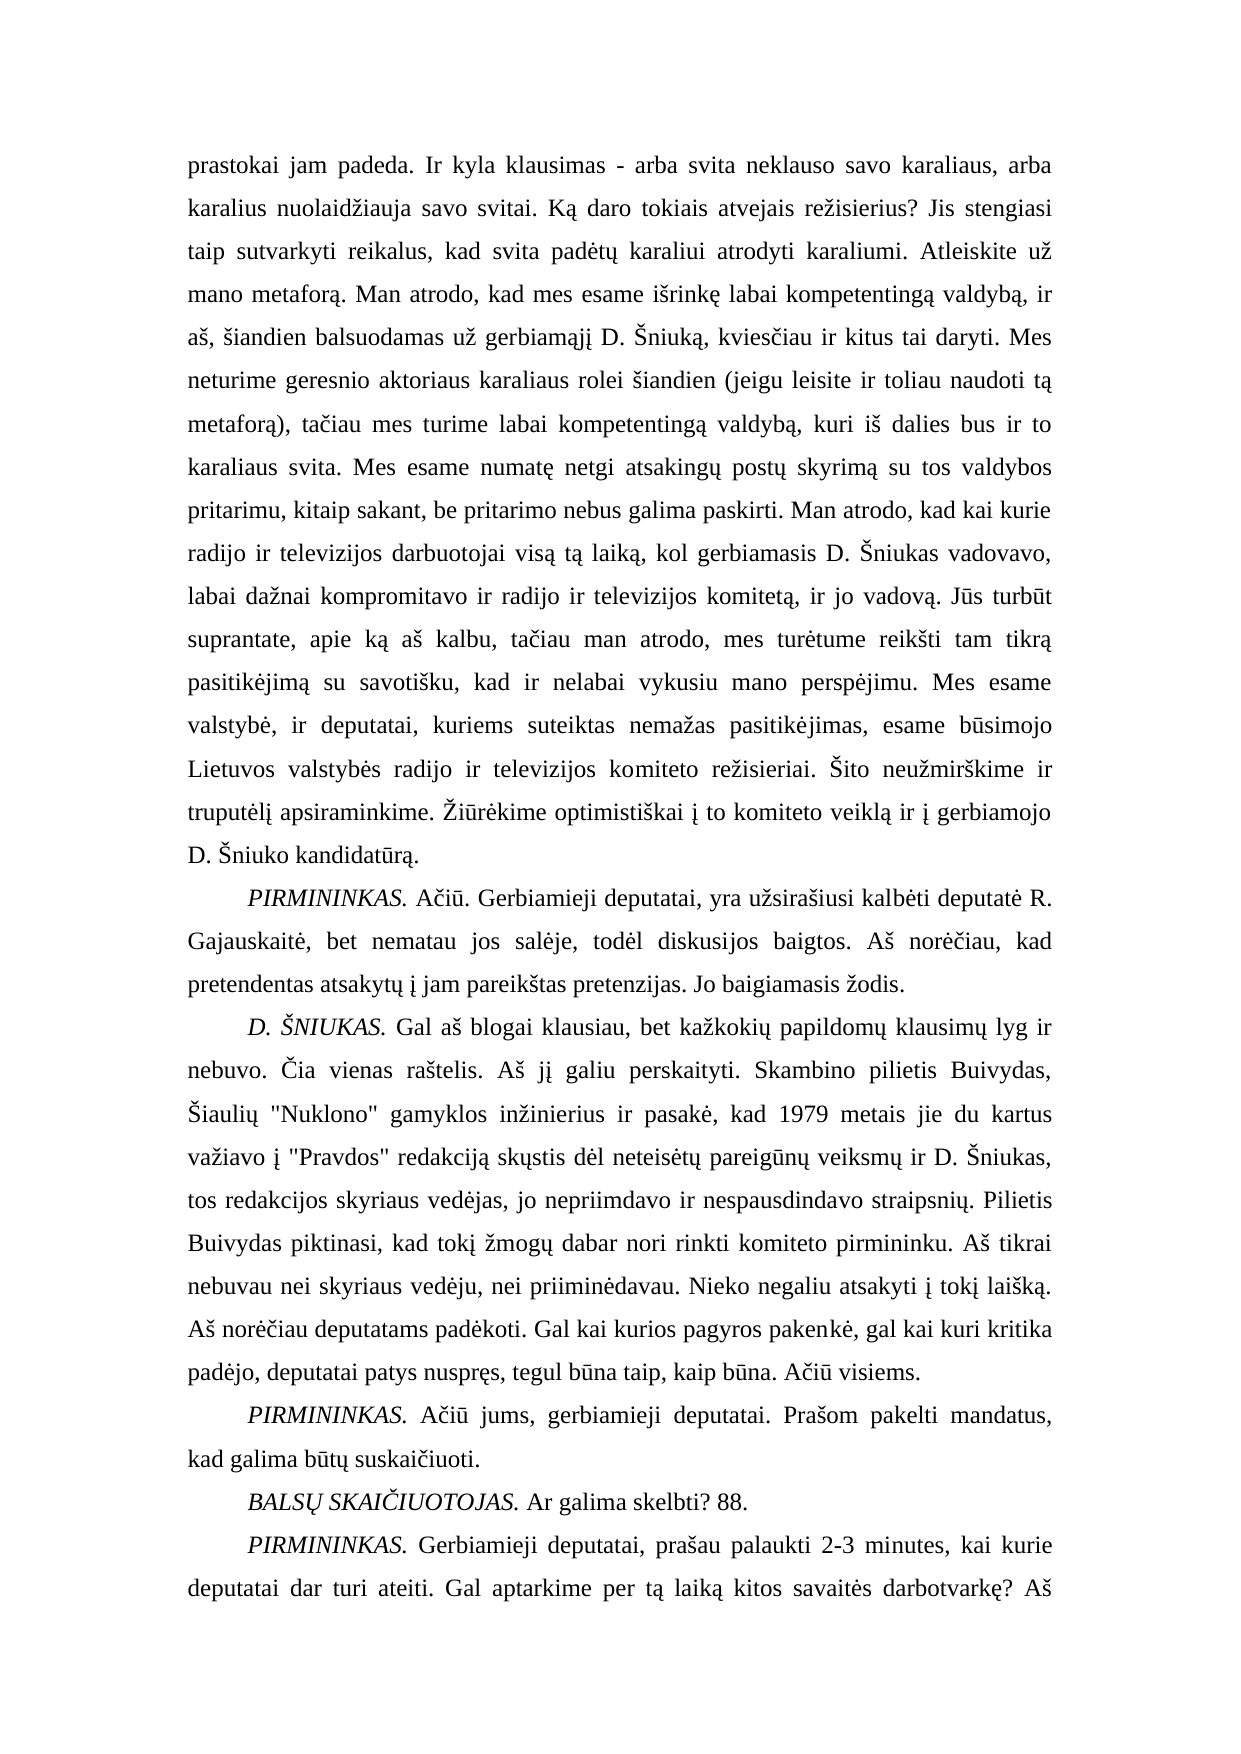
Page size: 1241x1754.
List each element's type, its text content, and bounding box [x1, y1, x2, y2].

text PIRMININKAS. Ačiū. Gerbiamieji deputatai, yra užsirašiusi kal­bėti deputatė R. Gajauskaitė, bet nematau jos salėje, todėl diskusi­jos baigtos. Aš norėčiau, kad pretendentas atsakytų į jam pareikš­tas pretenzijas. Jo baigiamasis žodis. [187, 883, 1053, 998]
text PIRMININKAS. Ačiū jums, gerbiamieji deputatai. Prašom pakelti mandatus, kad galima būtų suskaičiuoti. [187, 1401, 1053, 1472]
text BALSŲ SKAIČIUOTOJAS. Ar galima skelbti? 88. [187, 1487, 1053, 1516]
text D. ŠNIUKAS. Gal aš blogai klausiau, bet kažkokių papildomų klausimų lyg ir nebuvo. Čia vienas raštelis. Aš jį galiu perskaityti. Skambino pilietis Buivydas, Šiaulių "Nuklono" gamyklos inžinie­rius ir pasakė, kad 1979 metais jie du kartus važiavo į "Pravdos" redakciją skųstis dėl neteisėtų pareigūnų veiksmų ir D. Šniukas, tos redakcijos skyriaus vedėjas, jo nepriimdavo ir nespausdinda­vo straipsnių. Pilietis Buivydas piktinasi, kad tokį žmogų dabar nori rinkti komiteto pirmininku. Aš tikrai nebuvau nei skyriaus vedėju, nei priiminėdavau. Nieko negaliu atsakyti į tokį laišką. Aš norėčiau deputatams padėkoti. Gal kai kurios pagyros paken­kė, gal kai kuri kritika padėjo, deputatai patys nuspręs, tegul būna taip, kaip būna. Ačiū visiems. [187, 1012, 1053, 1386]
text PIRMININKAS. Gerbiamieji deputatai, prašau palaukti 2-3 mi­nutes, kai kurie deputatai dar turi ateiti. Gal aptarkime per tą laiką kitos savaitės darbotvarkę? Aš [187, 1530, 1053, 1602]
text prastokai jam padeda. Ir kyla klausimas - arba svita neklauso savo karaliaus, arba karalius nuolaidžiauja sa­vo svitai. Ką daro tokiais atvejais režisierius? Jis stengiasi taip sutvarkyti reikalus, kad svita padėtų karaliui atrodyti karaliumi. Atleiskite už mano metaforą. Man atrodo, kad mes esame išrinkę labai kompetentingą valdybą, ir aš, šiandien balsuodamas už ger­biamąjį D. Šniuką, kviesčiau ir kitus tai daryti. Mes neturime geresnio aktoriaus karaliaus rolei šiandien (jeigu leisite ir toliau naudoti tą metaforą), tačiau mes turime labai kompetentingą valdybą, kuri iš dalies bus ir to karaliaus svita. Mes esame numatę netgi atsakingų postų skyrimą su tos valdybos pritarimu, kitaip sakant, be pritarimo nebus galima paskirti. Man atrodo, kad kai kurie radijo ir televizijos darbuotojai visą tą laiką, kol gerbiamasis D. Šniukas vadovavo, labai dažnai kompromitavo ir radijo ir tele­vizijos komitetą, ir jo vadovą. Jūs turbūt suprantate, apie ką aš kalbu, tačiau man atrodo, mes turėtume reikšti tam tikrą pasitikė­jimą su savotišku, kad ir nelabai vykusiu mano perspėjimu. Mes esame valstybė, ir deputatai, kuriems suteiktas nemažas pasitikė­jimas, esame būsimojo Lietuvos valstybės radijo ir televizijos ko­miteto režisieriai. Šito neužmirškime ir truputėlį apsiraminkime. Žiūrėkime optimistiškai į to komiteto veiklą ir į gerbiamojo D. Šniuko kandidatūrą. [187, 150, 1053, 869]
